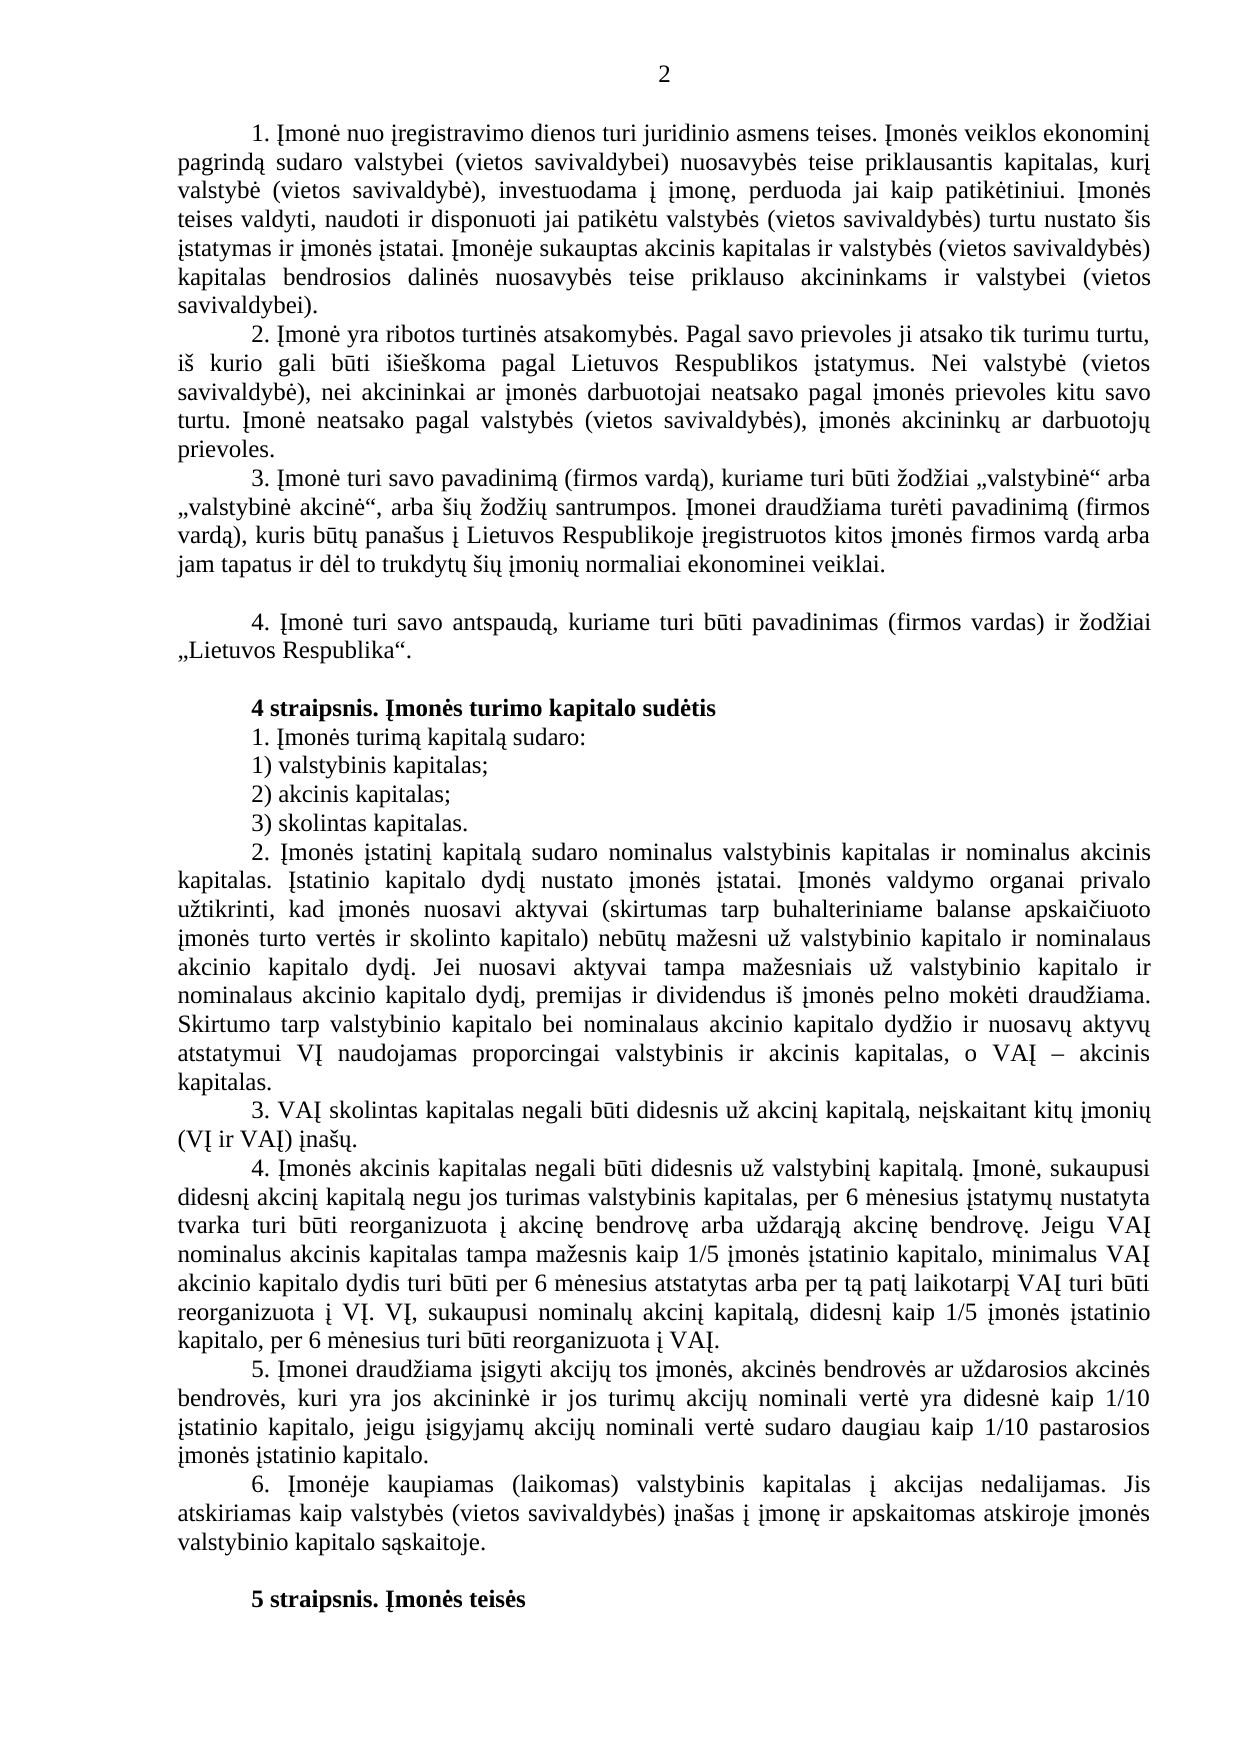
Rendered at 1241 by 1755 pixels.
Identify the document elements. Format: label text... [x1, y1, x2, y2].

text 2) akcinis kapitalas; [177, 779, 1152, 808]
text 4. Įmonė turi savo antspaudą, kuriame turi būti pavadinimas (firmos vardas) ir žodžiai „Lietuvos Respublika“. [177, 607, 1152, 664]
text 1) valstybinis kapitalas; [177, 751, 1152, 779]
text 4. Įmonės akcinis kapitalas negali būti didesnis už valstybinį kapitalą. Įmonė, sukaupusi didesnį akcinį kapitalą negu jos turimas valstybinis kapitalas, per 6 mėnesius įstatymų nustatyta tvarka turi būti reorganizuota į akcinę bendrovę arba uždarąją akcinę bendrovę. Jeigu VAĮ nominalus akcinis kapitalas tampa mažesnis kaip 1/5 įmonės įstatinio kapitalo, minimalus VAĮ akcinio kapitalo dydis turi būti per 6 mėnesius atstatytas arba per tą patį laikotarpį VAĮ turi būti reorganizuota į VĮ. VĮ, sukaupusi nominalų akcinį kapitalą, didesnį kaip 1/5 įmonės įstatinio kapitalo, per 6 mėnesius turi būti reorganizuota į VAĮ. [177, 1153, 1152, 1354]
text 6. Įmonėje kaupiamas (laikomas) valstybinis kapitalas į akcijas nedalijamas. Jis atskiriamas kaip valstybės (vietos savivaldybės) įnašas į įmonę ir apskaitomas atskiroje įmonės valstybinio kapitalo sąskaitoje. [177, 1469, 1152, 1556]
text 4 straipsnis. Įmonės turimo kapitalo sudėtis [177, 693, 1152, 722]
text 2. Įmonės įstatinį kapitalą sudaro nominalus valstybinis kapitalas ir nominalus akcinis kapitalas. Įstatinio kapitalo dydį nustato įmonės įstatai. Įmonės valdymo organai privalo užtikrinti, kad įmonės nuosavi aktyvai (skirtumas tarp buhalteriniame balanse apskaičiuoto įmonės turto vertės ir skolinto kapitalo) nebūtų mažesni už valstybinio kapitalo ir nominalaus akcinio kapitalo dydį. Jei nuosavi aktyvai tampa mažesniais už valstybinio kapitalo ir nominalaus akcinio kapitalo dydį, premijas ir dividendus iš įmonės pelno mokėti draudžiama. Skirtumo tarp valstybinio kapitalo bei nominalaus akcinio kapitalo dydžio ir nuosavų aktyvų atstatymui VĮ naudojamas proporcingai valstybinis ir akcinis kapitalas, o VAĮ – akcinis kapitalas. [177, 837, 1152, 1096]
text 3. VAĮ skolintas kapitalas negali būti didesnis už akcinį kapitalą, neįskaitant kitų įmonių (VĮ ir VAĮ) įnašų. [177, 1096, 1152, 1153]
text 5. Įmonei draudžiama įsigyti akcijų tos įmonės, akcinės bendrovės ar uždarosios akcinės bendrovės, kuri yra jos akcininkė ir jos turimų akcijų nominali vertė yra didesnė kaip 1/10 įstatinio kapitalo, jeigu įsigyjamų akcijų nominali vertė sudaro daugiau kaip 1/10 pastarosios įmonės įstatinio kapitalo. [177, 1354, 1152, 1469]
text 3. Įmonė turi savo pavadinimą (firmos vardą), kuriame turi būti žodžiai „valstybinė“ arba „valstybinė akcinė“, arba šių žodžių santrumpos. Įmonei draudžiama turėti pavadinimą (firmos vardą), kuris būtų panašus į Lietuvos Respublikoje įregistruotos kitos įmonės firmos vardą arba jam tapatus ir dėl to trukdytų šių įmonių normaliai ekonominei veiklai. [177, 463, 1152, 578]
text 5 straipsnis. Įmonės teisės [177, 1584, 1152, 1613]
text 2. Įmonė yra ribotos turtinės atsakomybės. Pagal savo prievoles ji atsako tik turimu turtu, iš kurio gali būti išieškoma pagal Lietuvos Respublikos įstatymus. Nei valstybė (vietos savivaldybė), nei akcininkai ar įmonės darbuotojai neatsako pagal įmonės prievoles kitu savo turtu. Įmonė neatsako pagal valstybės (vietos savivaldybės), įmonės akcininkų ar darbuotojų prievoles. [177, 319, 1152, 463]
text 3) skolintas kapitalas. [177, 808, 1152, 837]
text 1. Įmonė nuo įregistravimo dienos turi juridinio asmens teises. Įmonės veiklos ekonominį pagrindą sudaro valstybei (vietos savivaldybei) nuosavybės teise priklausantis kapitalas, kurį valstybė (vietos savivaldybė), investuodama į įmonę, perduoda jai kaip patikėtiniui. Įmonės teises valdyti, naudoti ir disponuoti jai patikėtu valstybės (vietos savivaldybės) turtu nustato šis įstatymas ir įmonės įstatai. Įmonėje sukauptas akcinis kapitalas ir valstybės (vietos savivaldybės) kapitalas bendrosios dalinės nuosavybės teise priklauso akcininkams ir valstybei (vietos savivaldybei). [177, 118, 1152, 319]
text 1. Įmonės turimą kapitalą sudaro: [177, 722, 1152, 751]
